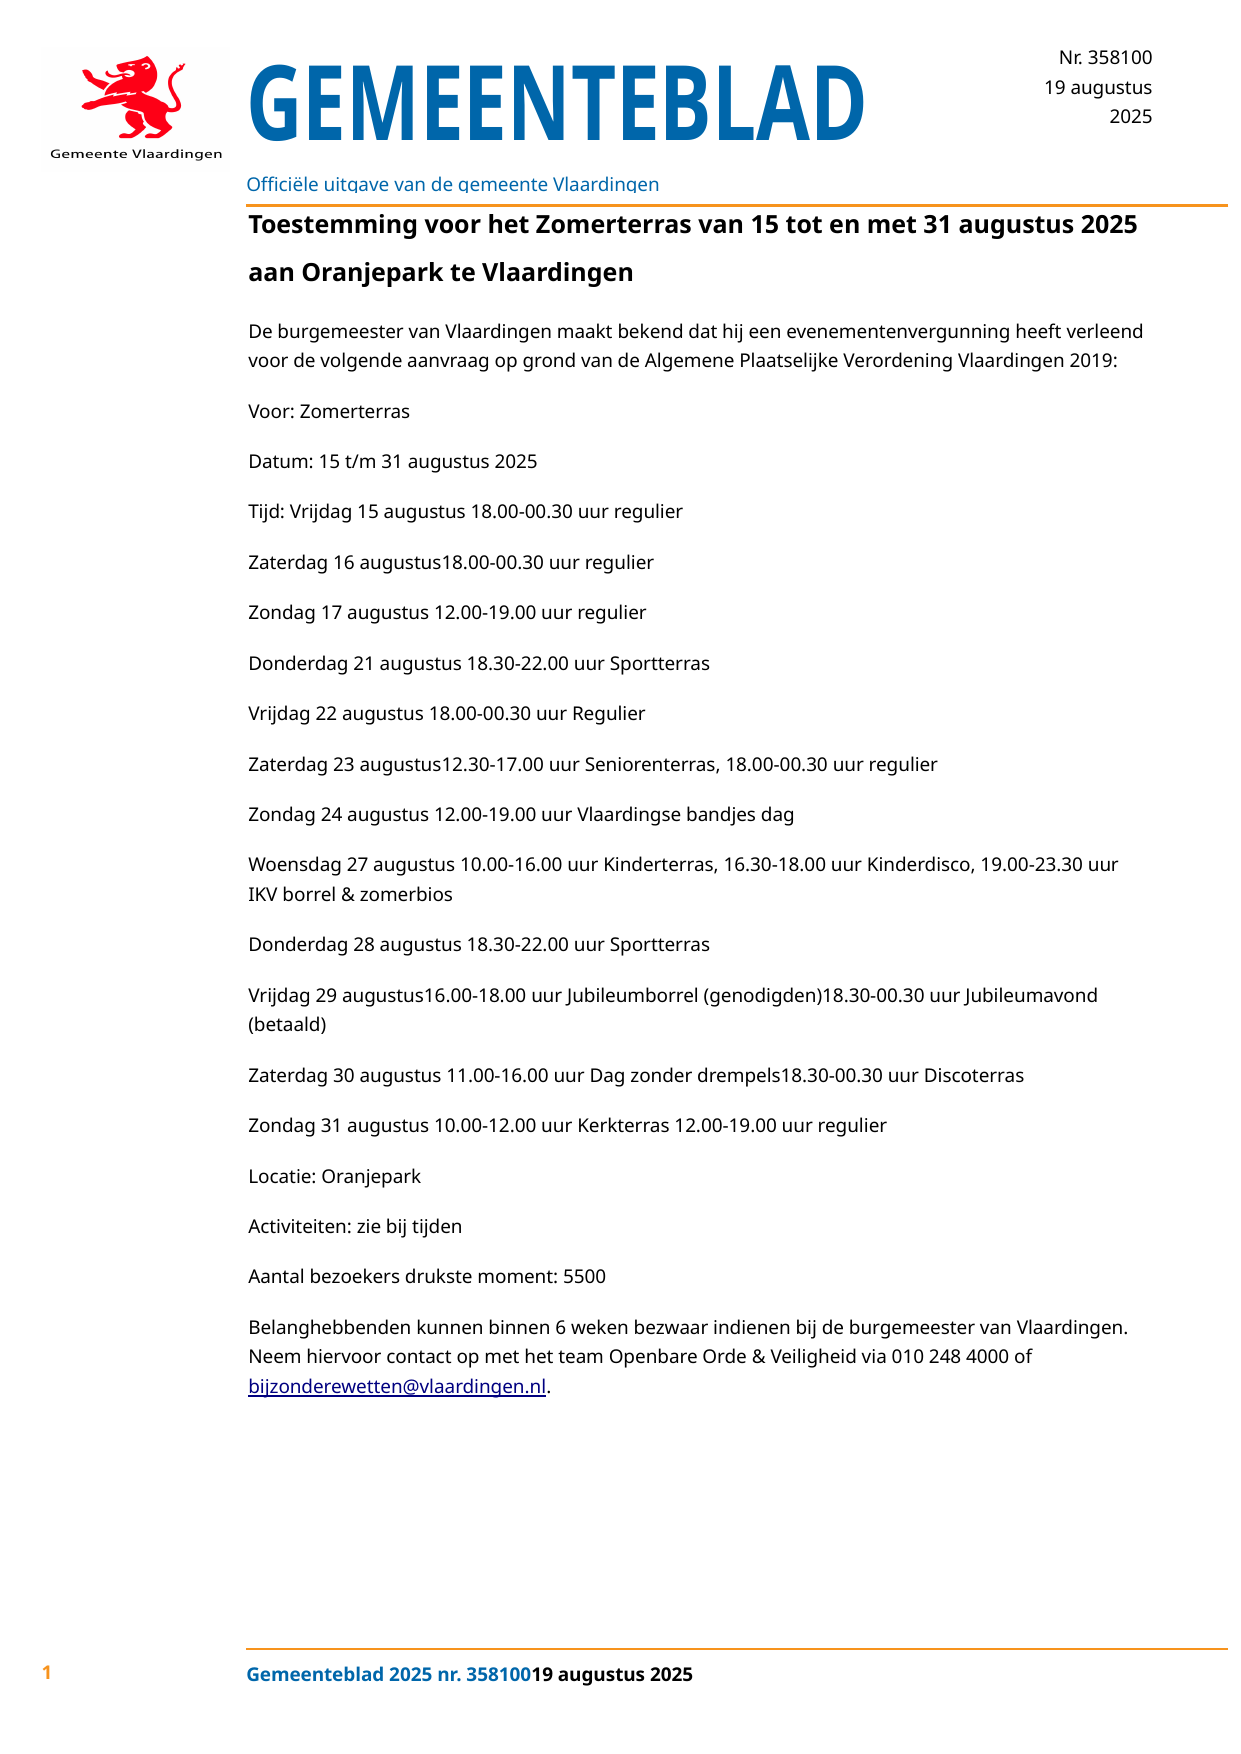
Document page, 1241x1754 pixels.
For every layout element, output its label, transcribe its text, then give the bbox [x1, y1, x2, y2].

text Locatie: Oranjepark [248, 1163, 1152, 1189]
text Aantal bezoekers drukste moment: 5500 [248, 1264, 1152, 1289]
text Zondag 24 augustus 12.00-19.00 uur Vlaardingse bandjes dag [248, 801, 1152, 827]
text Vrijdag 29 augustus16.00-18.00 uur Jubileumborrel (genodigden)18.30-00.30 uur Jubileumavond (betaald) [248, 982, 1152, 1037]
text Activiteiten: zie bij tijden [248, 1213, 1152, 1239]
text Toestemming voor het Zomerterras van 15 tot en met 31 augustus 2025 aan Oranjepark te Vlaardingen [248, 207, 1152, 288]
picture [41, 47, 231, 172]
text Tijd: Vrijdag 15 augustus 18.00-00.30 uur regulier [248, 499, 1152, 524]
text Zondag 17 augustus 12.00-19.00 uur regulier [248, 599, 1152, 625]
text Woensdag 27 augustus 10.00-16.00 uur Kinderterras, 16.30-18.00 uur Kinderdisco, 19.00-23.30 uur IKV borrel & zomerbios [248, 852, 1152, 907]
text Vrijdag 22 augustus 18.00-00.30 uur Regulier [248, 700, 1152, 726]
text De burgemeester van Vlaardingen maakt bekend dat hij een evenementenvergunning heeft verleend voor de volgende aanvraag op grond van de Algemene Plaatselijke Verordening Vlaardingen 2019: [248, 318, 1152, 373]
text Zaterdag 23 augustus12.30-17.00 uur Seniorenterras, 18.00-00.30 uur regulier [248, 751, 1152, 777]
text Zaterdag 30 augustus 11.00-16.00 uur Dag zonder drempels18.30-00.30 uur Discoterras [248, 1062, 1152, 1088]
text Zondag 31 augustus 10.00-12.00 uur Kerkterras 12.00-19.00 uur regulier [248, 1112, 1152, 1138]
text Donderdag 21 augustus 18.30-22.00 uur Sportterras [248, 650, 1152, 676]
text Datum: 15 t/m 31 augustus 2025 [248, 448, 1152, 474]
text Donderdag 28 augustus 18.30-22.00 uur Sportterras [248, 932, 1152, 957]
text Belanghebbenden kunnen binnen 6 weken bezwaar indienen bij de burgemeester van Vlaardingen. Neem hiervoor contact op met het team Openbare Orde & Veiligheid via 010 248 4000 of bijzonderewetten@vlaardingen.nl. [248, 1314, 1152, 1399]
text Zaterdag 16 augustus18.00-00.30 uur regulier [248, 549, 1152, 575]
text Voor: Zomerterras [248, 398, 1152, 424]
